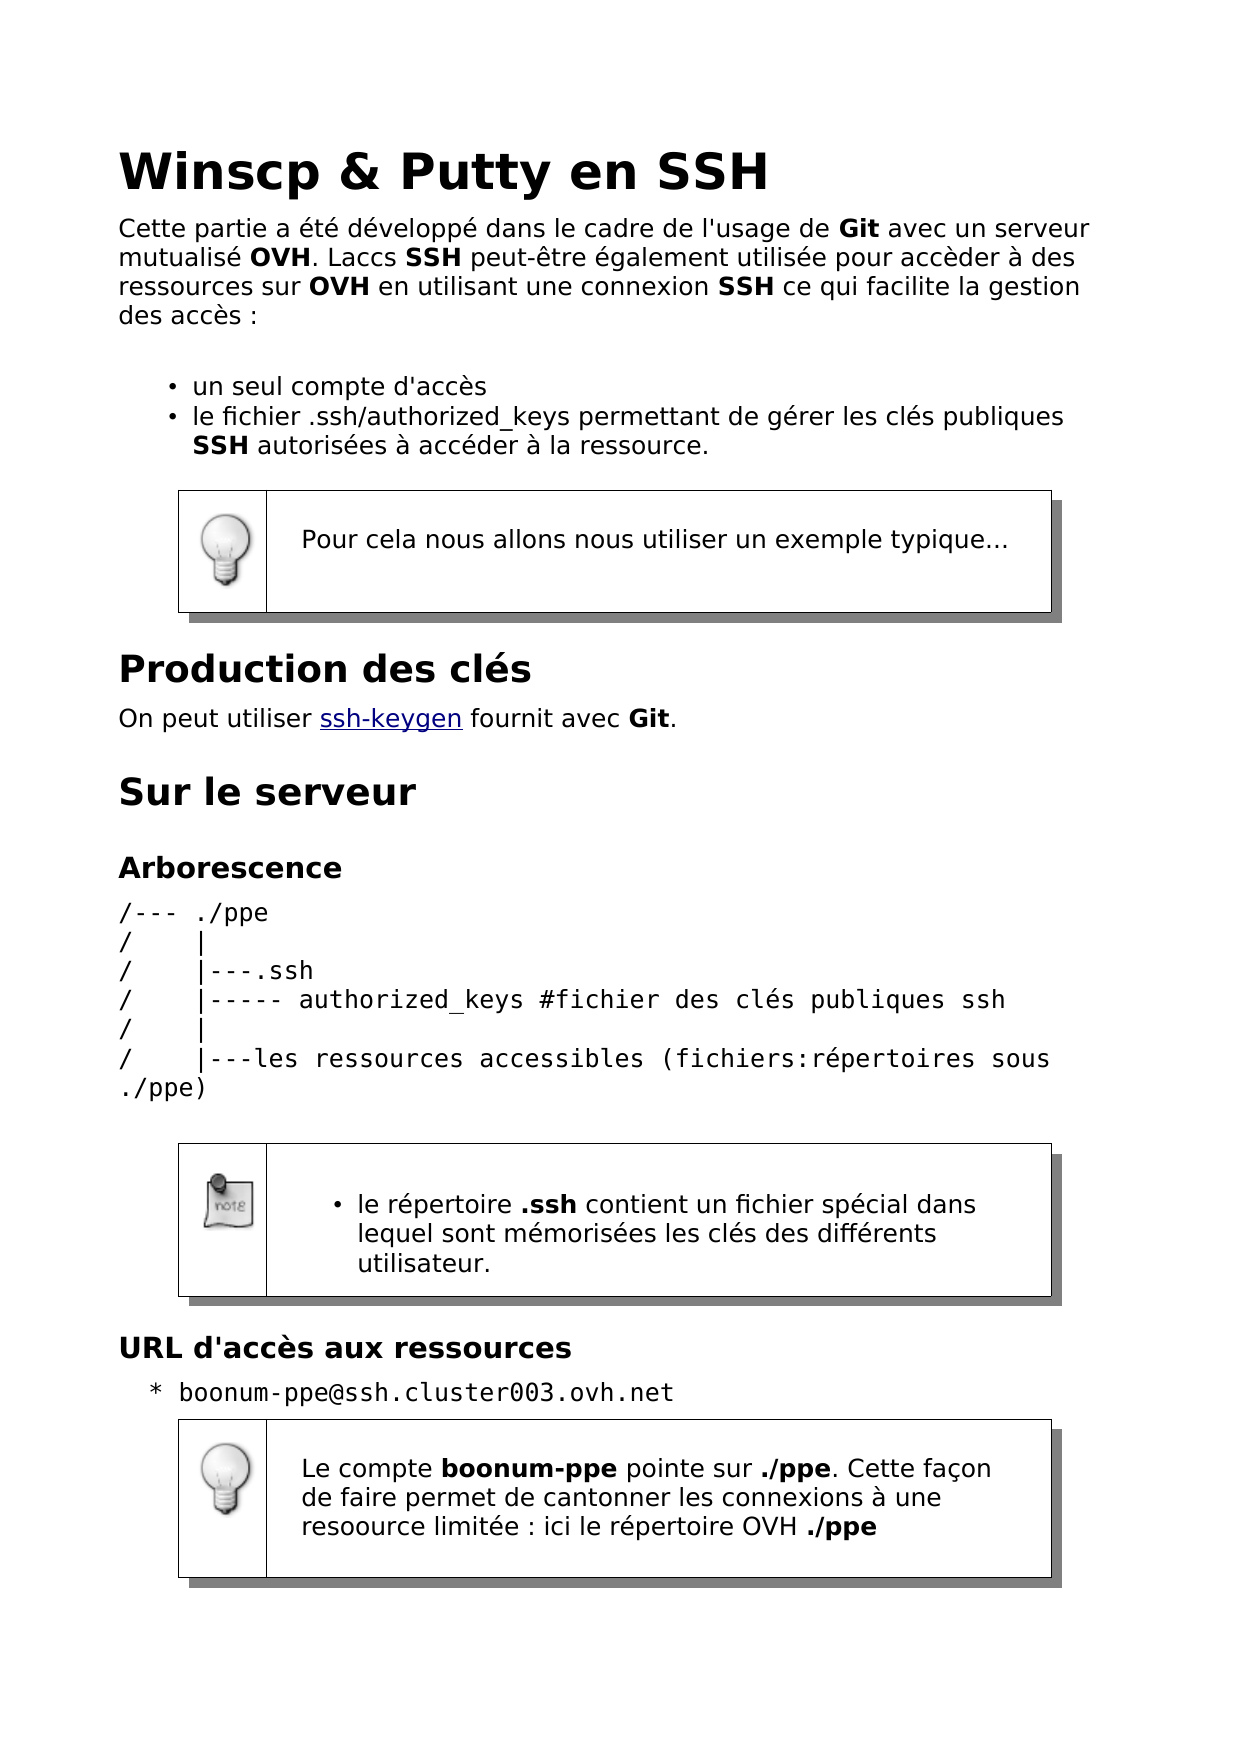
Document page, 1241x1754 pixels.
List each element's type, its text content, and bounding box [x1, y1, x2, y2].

picture [190, 513, 266, 589]
text Cette partie a été développé dans le cadre de l'usage de Git avec un serveur mutualisé OVH. Laccs SSH peut-être également utilisée pour accèder à des ressources sur OVH en utilisant une connexion SSH ce qui facilite la gestion des accès : [118, 214, 1122, 331]
list le fichier .ssh/authorized_keys permettant de gérer les clés publiques SSH autorisées à accéder à la ressource. [177, 402, 1122, 460]
table_header [179, 1144, 266, 1296]
table_header le répertoire .ssh contient un fichier spécial dans lequel sont mémorisées les clés des différents utilisateur. [267, 1144, 1051, 1296]
table_header Le compte boonum-ppe pointe sur ./ppe. Cette façon de faire permet de cantonner les connexions à une resoource limitée : ici le répertoire OVH ./ppe [267, 1420, 1051, 1577]
list un seul compte d'accès [177, 372, 1122, 402]
table_header Pour cela nous allons nous utiliser un exemple typique... [267, 491, 1051, 612]
picture [190, 1166, 266, 1242]
text * boonum-ppe@ssh.cluster003.ovh.net [118, 1378, 1122, 1407]
table_header [179, 1420, 266, 1577]
subtitle Arborescence [118, 852, 1122, 886]
text /--- ./ppe / | / |---.ssh / |----- authorized_keys #fichier des clés publiques ssh / | / |---les ressources accessibles (fichiers:répertoires sous ./ppe) [118, 898, 1122, 1131]
subtitle Production des clés [118, 648, 1122, 691]
table_header [179, 491, 266, 612]
picture [190, 1442, 266, 1518]
text On peut utiliser ssh-keygen fournit avec Git. [118, 704, 1122, 733]
subtitle Sur le serveur [118, 770, 1122, 814]
subtitle URL d'accès aux ressources [118, 1331, 1122, 1365]
subtitle Winscp & Putty en SSH [118, 143, 1122, 201]
